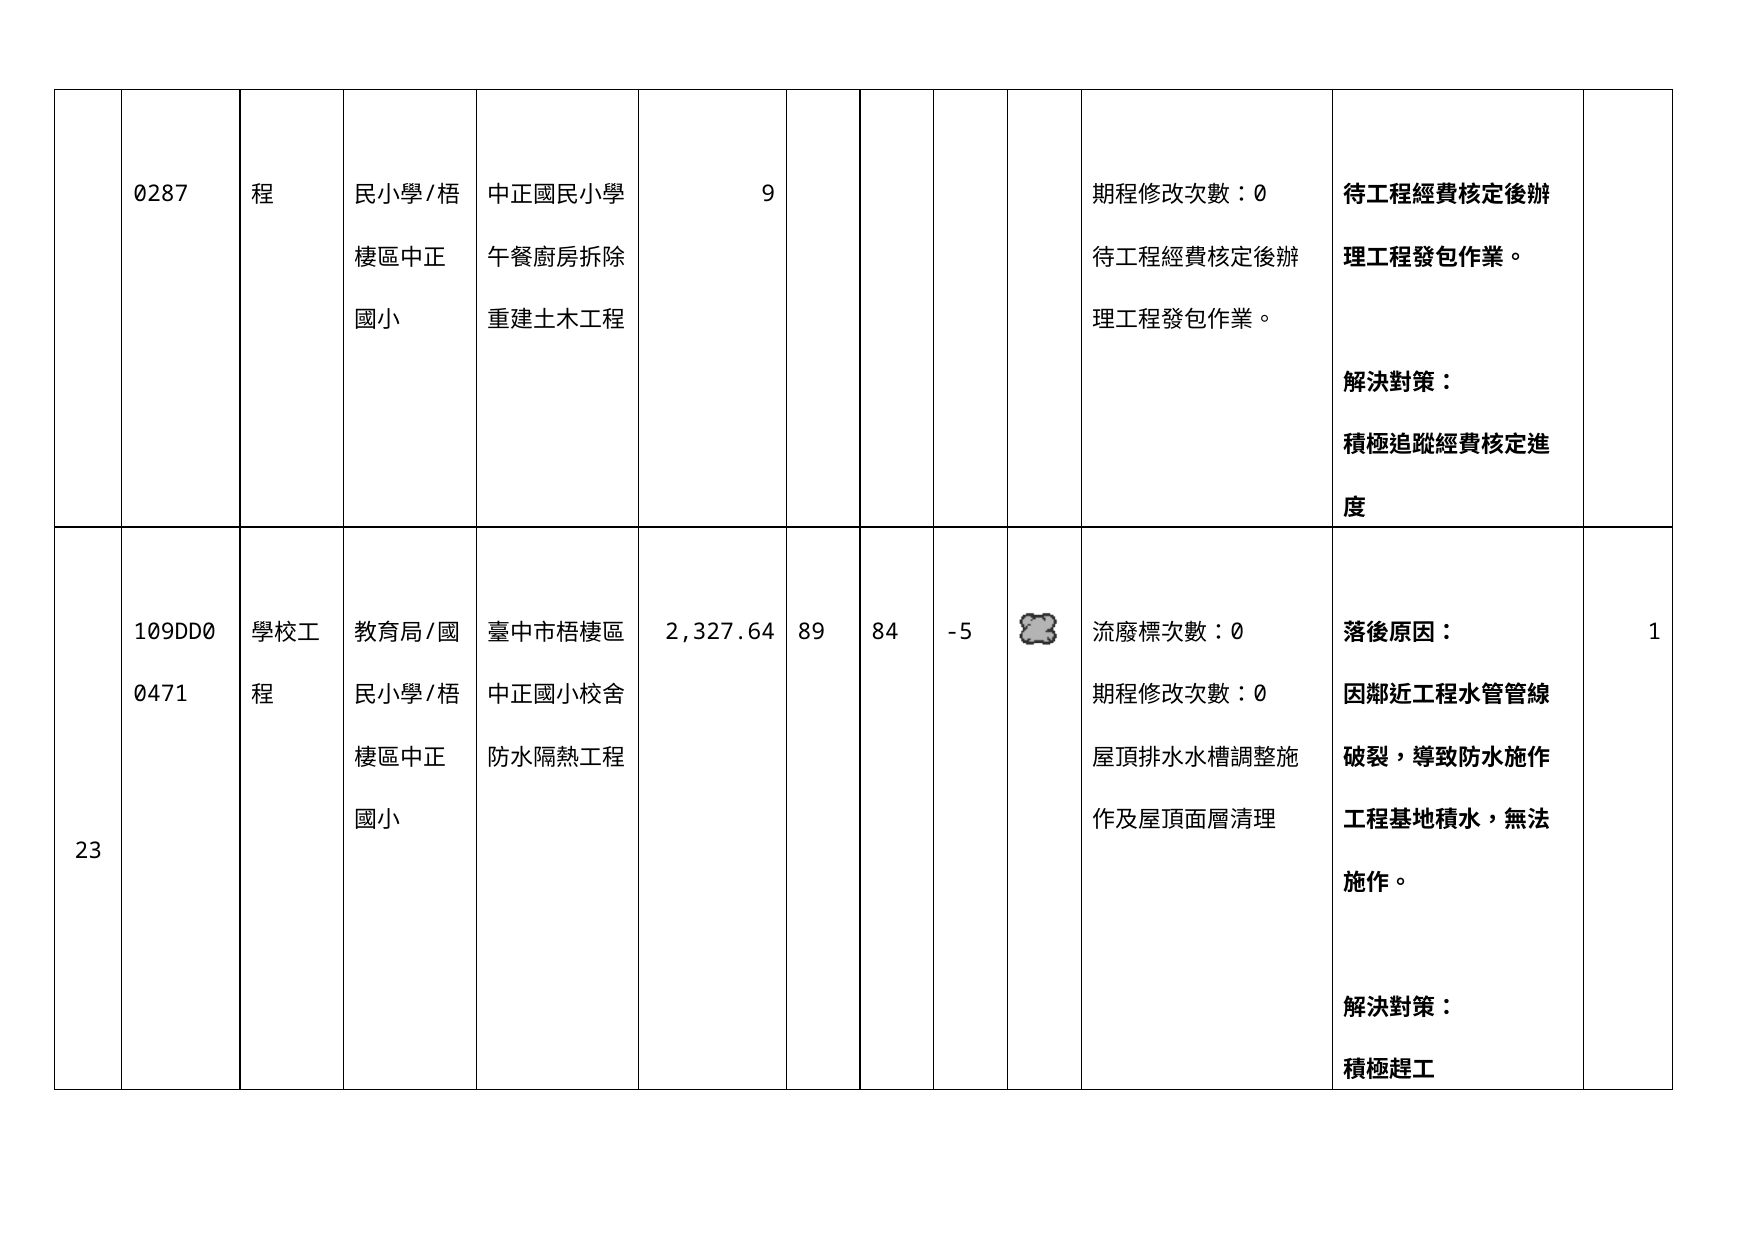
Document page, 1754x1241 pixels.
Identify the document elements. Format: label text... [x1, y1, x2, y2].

table_cell 84 [861, 528, 933, 1089]
table_cell 9 [639, 90, 786, 526]
table_cell 民小學/梧棲區中正國小 [344, 90, 476, 526]
table_cell [787, 90, 859, 526]
table_cell 89 [787, 528, 859, 1089]
table_cell 1 [1584, 528, 1672, 1089]
table_cell [1008, 90, 1081, 526]
table_cell [861, 90, 933, 526]
table_cell 109DD00471 [122, 528, 239, 1089]
table_cell 期程修改次數：0 待工程經費核定後辦理工程發包作業。 [1082, 90, 1332, 526]
table_cell 流廢標次數：0 期程修改次數：0 屋頂排水水槽調整施作及屋頂面層清理 [1082, 528, 1332, 1089]
table_cell 2,327.64 [639, 528, 786, 1089]
table_cell 落後原因： 因鄰近工程水管管線破裂，導致防水施作工程基地積水，無法施作。 解決對策： 積極趕工 [1333, 528, 1583, 1089]
table_cell 23 [55, 528, 121, 1089]
table_cell 中正國民小學午餐廚房拆除重建土木工程 [477, 90, 638, 526]
table_cell 學校工程 [241, 528, 343, 1089]
table_cell 程 [241, 90, 343, 526]
table_cell [934, 90, 1007, 526]
table_cell 教育局/國民小學/梧棲區中正國小 [344, 528, 476, 1089]
table_header [1673, 89, 1695, 1090]
table_cell 臺中市梧棲區中正國小校舍防水隔熱工程 [477, 528, 638, 1089]
table_cell -5 [934, 528, 1007, 1089]
table_cell 0287 [122, 90, 239, 526]
table_cell 待工程經費核定後辦理工程發包作業。 解決對策： 積極追蹤經費核定進度 [1333, 90, 1583, 526]
table_cell [1008, 528, 1081, 1089]
table_cell [55, 90, 121, 526]
table_cell [1584, 90, 1672, 526]
